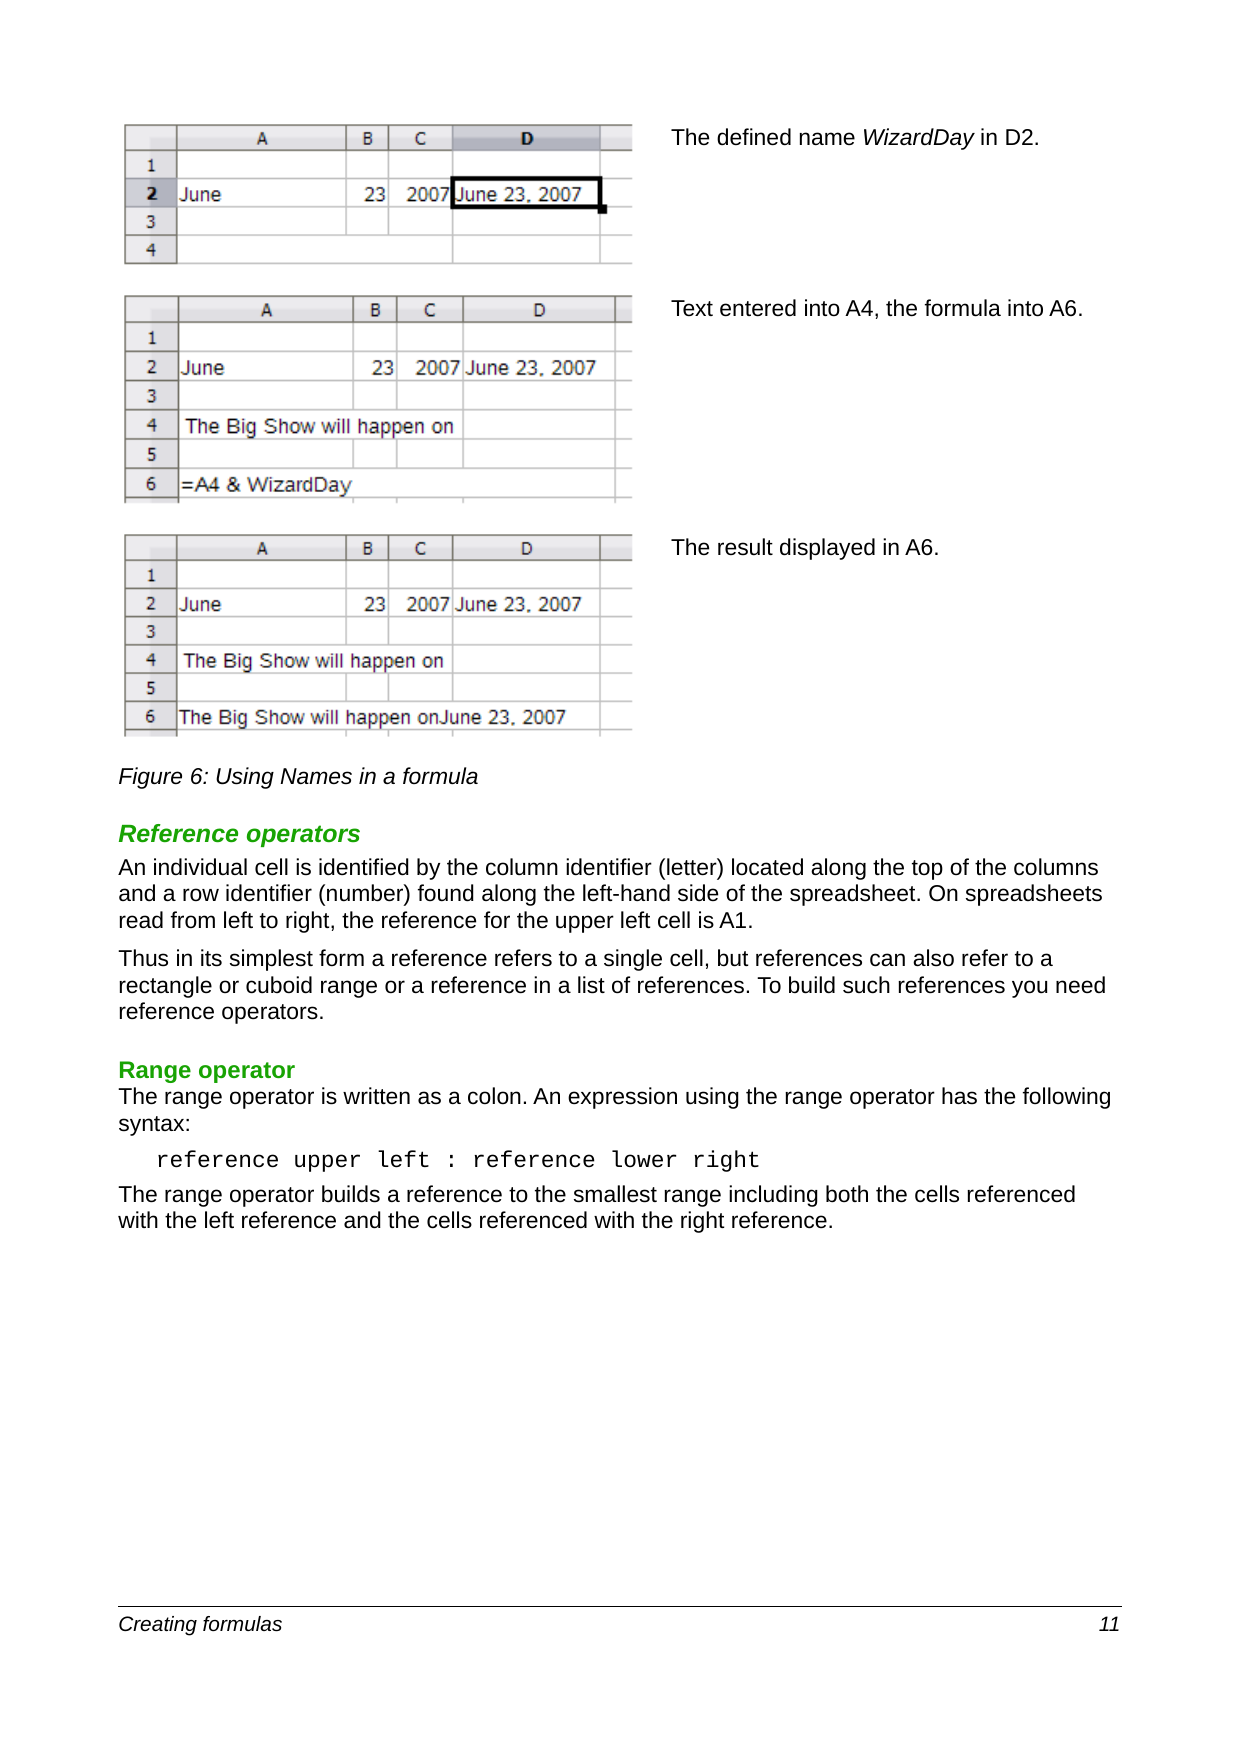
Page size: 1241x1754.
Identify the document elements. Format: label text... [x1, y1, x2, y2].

table_cell Text entered into A4, the formula into A6. [665, 289, 1123, 528]
text The range operator builds a reference to the smallest range including both the cells referenced with the left reference and the cells referenced with the right reference. [118, 1181, 1122, 1233]
table_cell [118, 528, 665, 763]
text reference upper left : reference lower right [156, 1148, 1122, 1174]
picture [123, 123, 634, 266]
table_cell The result displayed in A6. [665, 528, 1123, 763]
subtitle Reference operators [118, 819, 1122, 847]
text Figure 6: Using Names in a formula [118, 763, 1122, 789]
picture [123, 295, 634, 505]
table_header The defined name WizardDay in D2. [665, 118, 1123, 289]
subtitle Range operator [118, 1056, 1122, 1083]
table_header [118, 118, 665, 289]
text An individual cell is identified by the column identifier (letter) located along the top of the columns and a row identifier (number) found along the left-hand side of the spreadsheet. On spreadsheets read from left to right, the reference for the upper left cell is A1. [118, 854, 1122, 933]
text The range operator is written as a colon. An expression using the range operator has the following syntax: [118, 1083, 1122, 1136]
table_cell [118, 289, 665, 528]
text Thus in its simplest form a reference refers to a single cell, but references can also refer to a rectangle or cuboid range or a reference in a list of references. To build such references you need reference operators. [118, 945, 1122, 1024]
picture [123, 533, 634, 740]
